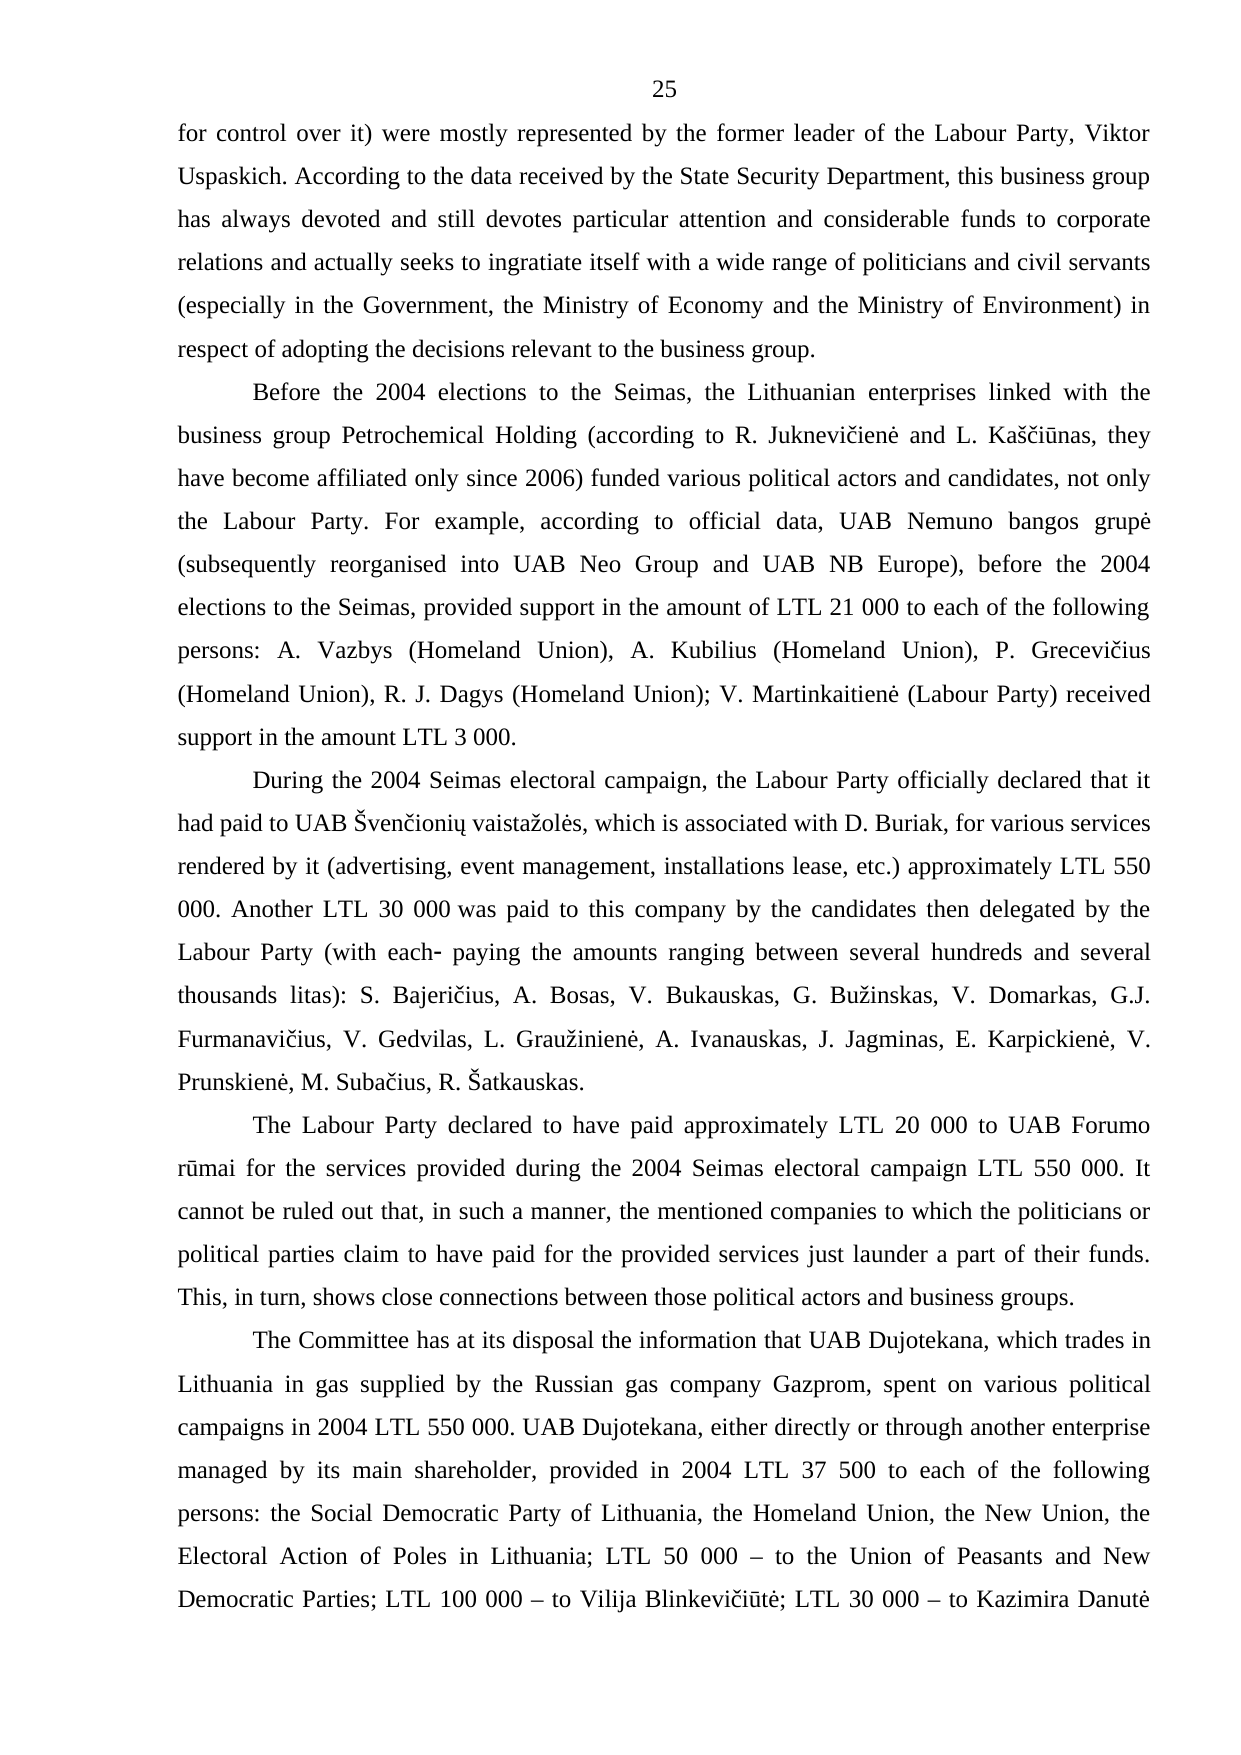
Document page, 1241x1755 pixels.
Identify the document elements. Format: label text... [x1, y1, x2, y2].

text for control over it) were mostly represented by the former leader of the Labour Party, Viktor Uspaskich. According to the data received by the State Security Department, this business group has always devoted and still devotes particular attention and considerable funds to corporate relations and actually seeks to ingratiate itself with a wide range of politicians and civil servants (especially in the Government, the Ministry of Economy and the Ministry of Environment) in respect of adopting the decisions relevant to the business group. [177, 118, 1152, 362]
text The Labour Party declared to have paid approximately LTL 20 000 to UAB Forumo rūmai for the services provided during the 2004 Seimas electoral campaign LTL 550 000. It cannot be ruled out that, in such a manner, the mentioned companies to which the politicians or political parties claim to have paid for the provided services just launder a part of their funds. This, in turn, shows close connections between those political actors and business groups. [177, 1110, 1152, 1311]
text During the 2004 Seimas electoral campaign, the Labour Party officially declared that it had paid to UAB Švenčionių vaistažolės, which is associated with D. Buriak, for various services rendered by it (advertising, event management, installations lease, etc.) approximately LTL 550 000. Another LTL 30 000 was paid to this company by the candidates then delegated by the Labour Party (with each paying the amounts ranging between several hundreds and several thousands litas): S. Bajeričius, A. Bosas, V. Bukauskas, G. Bužinskas, V. Domarkas, G.J. Furmanavičius, V. Gedvilas, L. Graužinienė, A. Ivanauskas, J. Jagminas, E. Karpickienė, V. Prunskienė, M. Subačius, R. Šatkauskas. [177, 765, 1152, 1096]
text The Committee has at its disposal the information that UAB Dujotekana, which trades in Lithuania in gas supplied by the Russian gas company Gazprom, spent on various political campaigns in 2004 LTL 550 000. UAB Dujotekana, either directly or through another enterprise managed by its main shareholder, provided in 2004 LTL 37 500 to each of the following persons: the Social Democratic Party of Lithuania, the Homeland Union, the New Union, the Electoral Action of Poles in Lithuania; LTL 50 000 – to the Union of Peasants and New Democratic Parties; LTL 100 000 – to Vilija Blinkevičiūtė; LTL 30 000 – to Kazimira Danutė [177, 1326, 1152, 1613]
text Before the 2004 elections to the Seimas, the Lithuanian enterprises linked with the business group Petrochemical Holding (according to R. Juknevičienė and L. Kaščiūnas, they have become affiliated only since 2006) funded various political actors and candidates, not only the Labour Party. For example, according to official data, UAB Nemuno bangos grupė (subsequently reorganised into UAB Neo Group and UAB NB Europe), before the 2004 elections to the Seimas, provided support in the amount of LTL 21 000 to each of the following persons: A. Vazbys (Homeland Union), A. Kubilius (Homeland Union), P. Grecevičius (Homeland Union), R. J. Dagys (Homeland Union); V. Martinkaitienė (Labour Party) received support in the amount LTL 3 000. [177, 377, 1152, 751]
